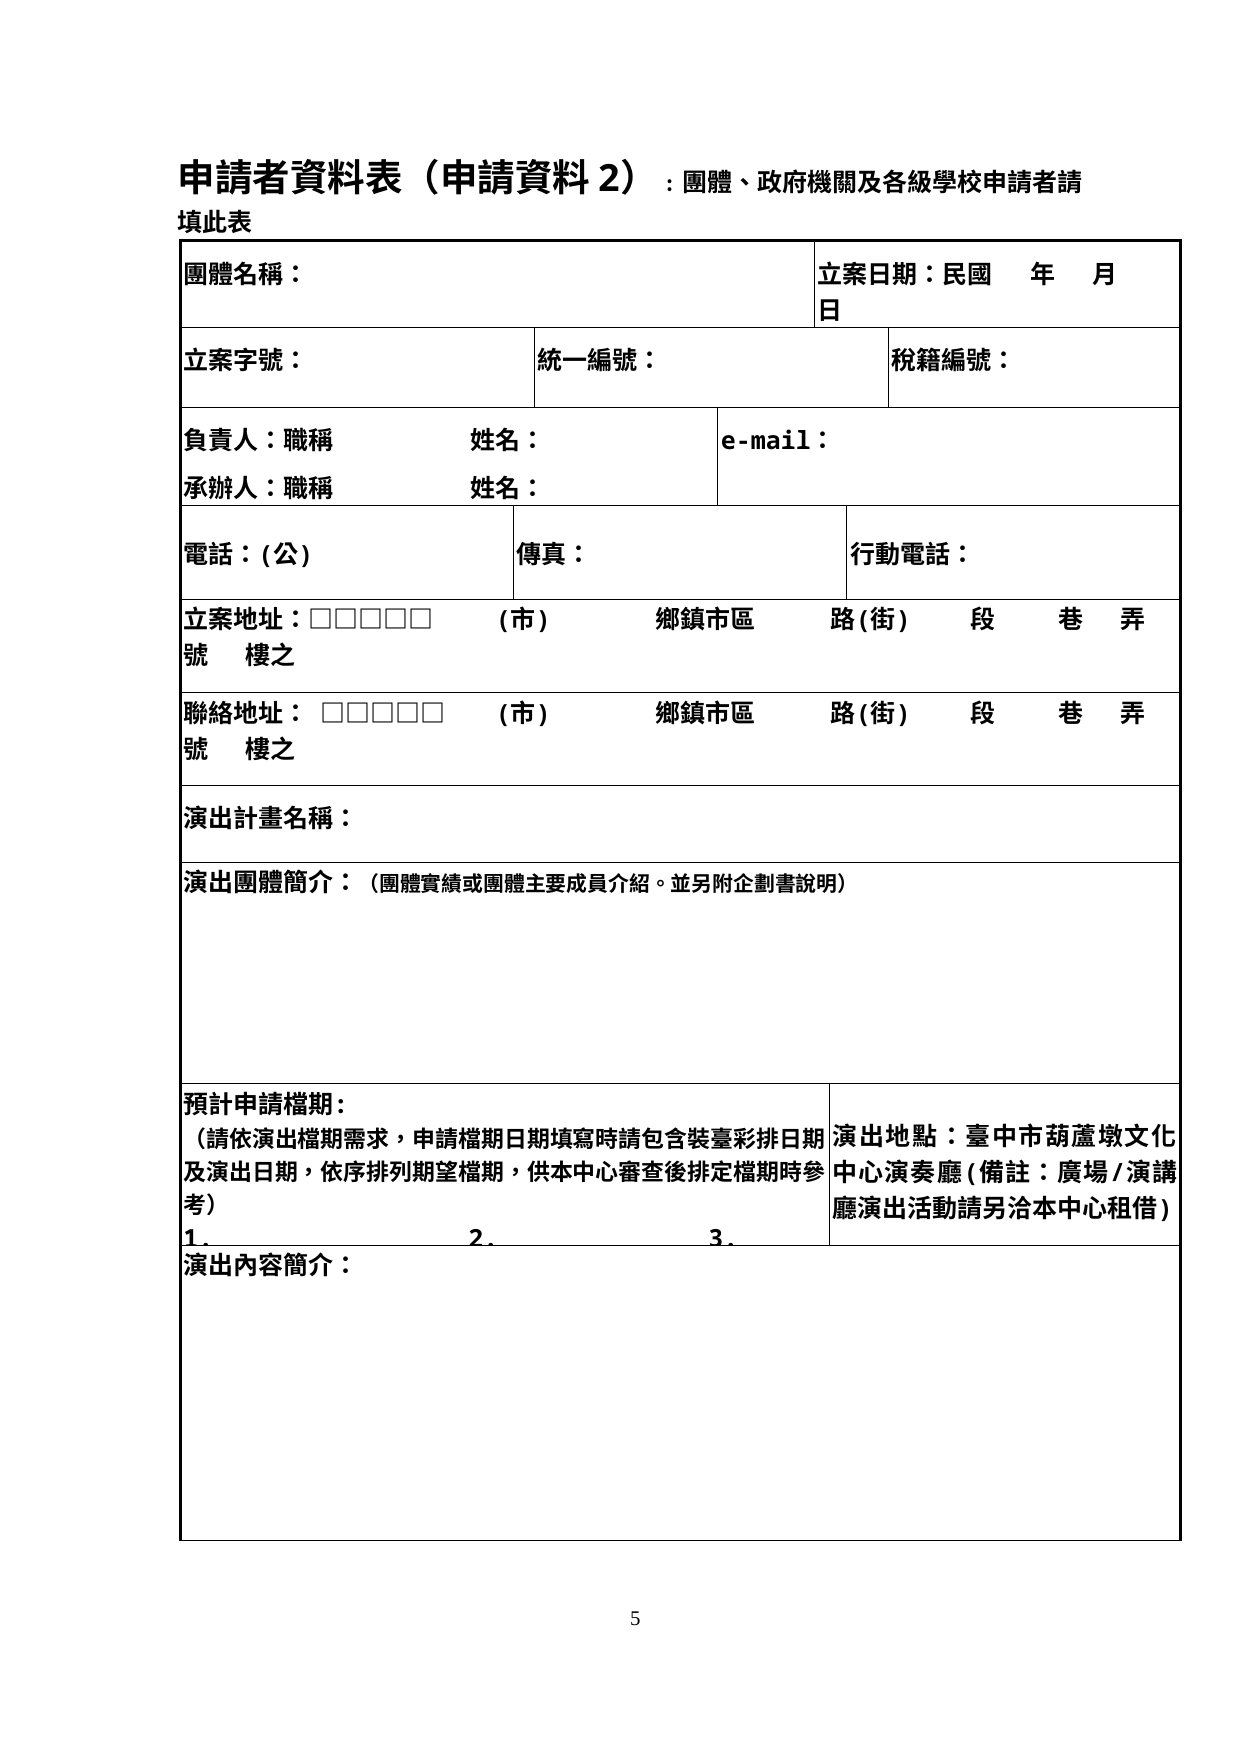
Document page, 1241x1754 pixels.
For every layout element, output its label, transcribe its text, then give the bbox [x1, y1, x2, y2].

table_cell 稅籍編號： [889, 328, 1179, 407]
text 申請者資料表（申請資料2）﹕團體、政府機關及各級學校申請者請填此表 [177, 148, 1092, 238]
table_cell 傳真： [514, 506, 846, 598]
table_cell 負責人：職稱 姓名： 承辦人：職稱 姓名： [182, 408, 717, 505]
table_header 團體名稱： [182, 242, 814, 327]
table_cell 演出團體簡介：（團體實績或團體主要成員介紹。並另附企劃書說明） [182, 863, 1179, 1083]
table_cell e-mail： [718, 408, 1179, 505]
table_cell 行動電話： [847, 506, 1179, 598]
table_header 立案日期：民國 年 月 日 [815, 242, 1179, 327]
table_cell 演出地點：臺中市葫蘆墩文化中心演奏廳(備註：廣場/演講廳演出活動請另洽本中心租借) [830, 1084, 1179, 1244]
table_cell 預計申請檔期: （請依演出檔期需求，申請檔期日期填寫時請包含裝臺彩排日期及演出日期，依序排列期望檔期，供本中心審查後排定檔期時參考） 1. 2. 3. [182, 1084, 829, 1244]
table_cell 電話：(公) [182, 506, 513, 598]
table_cell 立案字號： [182, 328, 534, 407]
table_cell 聯絡地址： □□□□□ (市) 鄉鎮市區 路(街) 段 巷 弄 號 樓之 [182, 693, 1179, 785]
table_cell 統一編號： [535, 328, 888, 407]
table_cell 立案地址：□□□□□ (市) 鄉鎮市區 路(街) 段 巷 弄 號 樓之 [182, 600, 1179, 692]
table_cell 演出計畫名稱： [182, 786, 1179, 862]
table_cell 演出內容簡介： [182, 1246, 1179, 1540]
